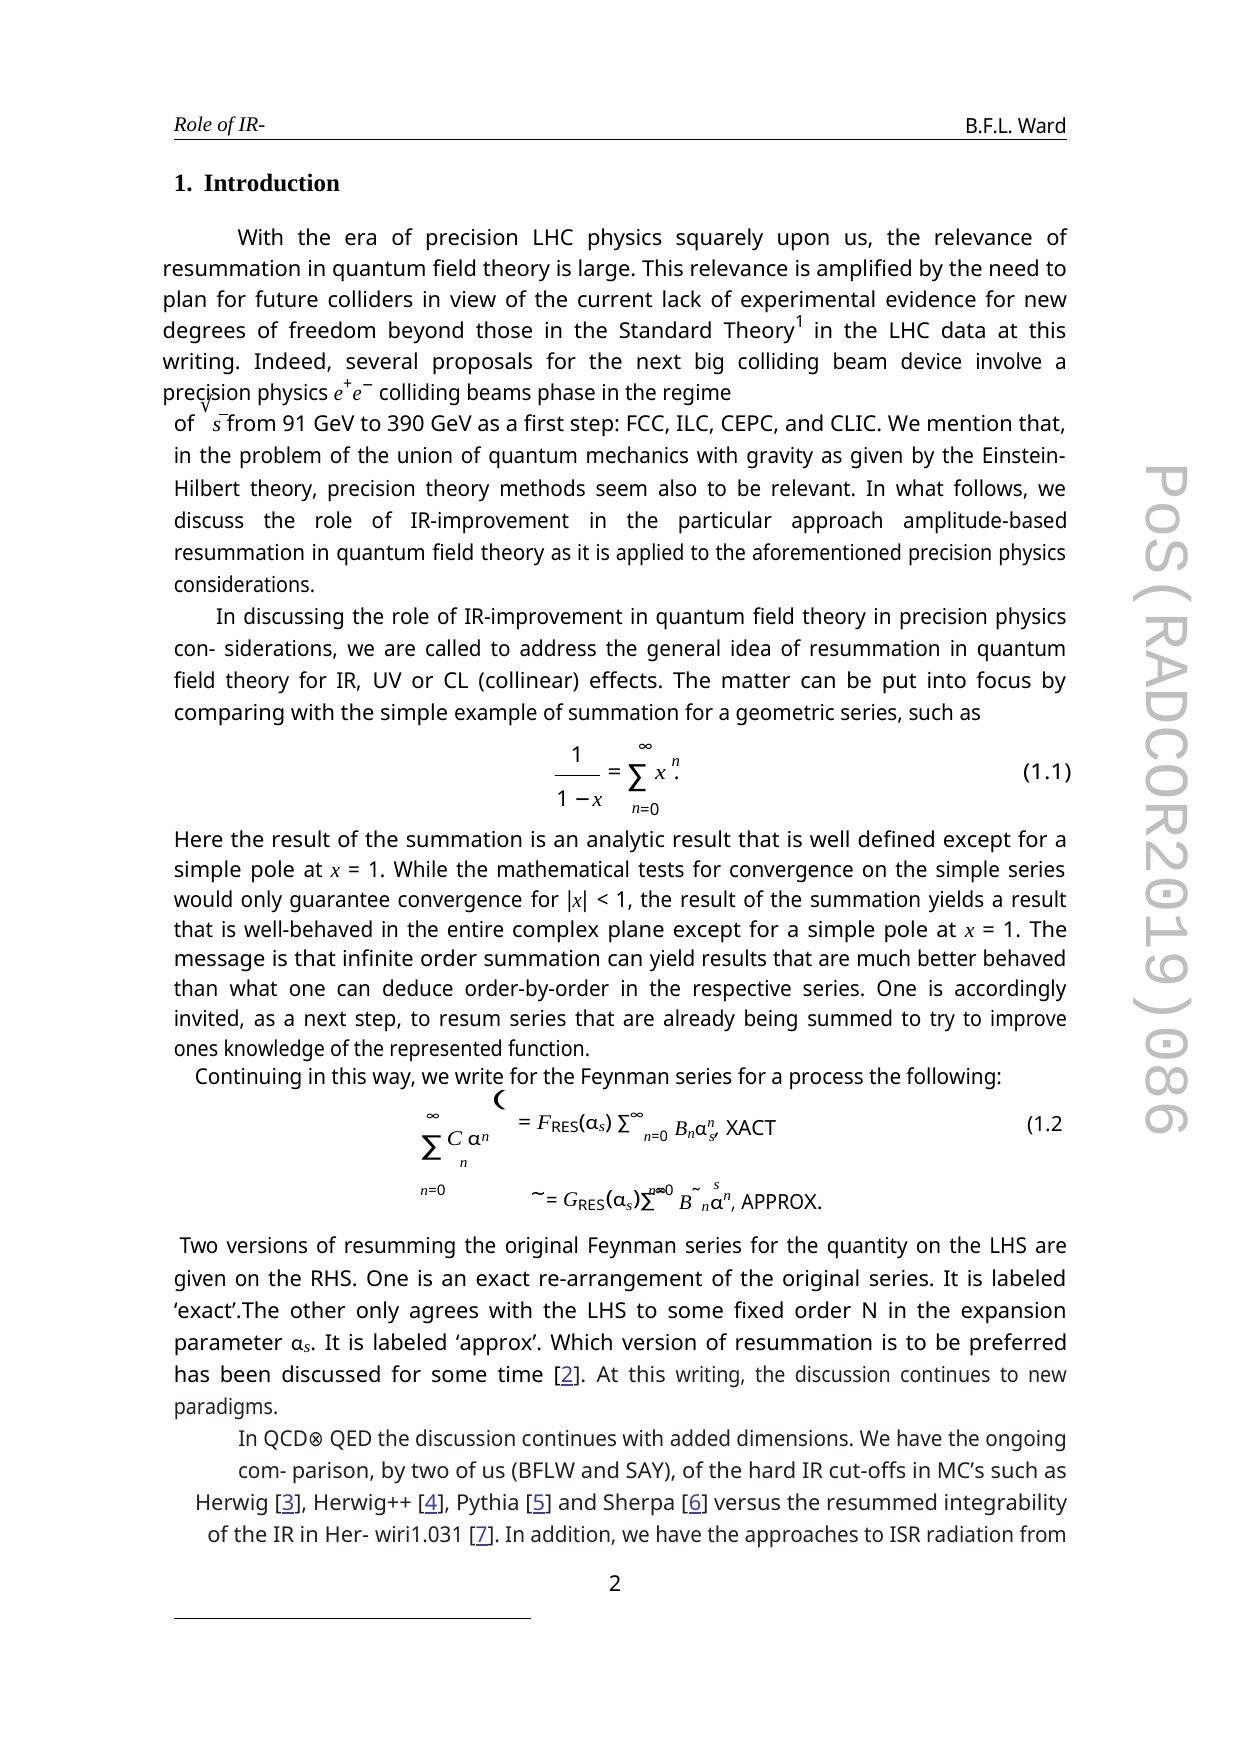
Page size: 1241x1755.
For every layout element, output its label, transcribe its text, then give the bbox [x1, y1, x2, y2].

text of √s from 91 GeV to 390 GeV as a first step: FCC, ILC, CEPC, and CLIC. We mention that, [173, 407, 1151, 438]
text n=0 [648, 1181, 675, 1199]
text Continuing in this way, we write for the Feynman series for a process the following: [162, 1062, 1034, 1089]
text B˜nαn, APPROX. [679, 1181, 1151, 1215]
text n [481, 1128, 489, 1145]
subtitle Introduction [173, 168, 1151, 197]
text Two versions of resumming the original Feynman series for the quantity on the LHS are given on the RHS. One is an exact re-arrangement of the original series. It is labeled ‘exact’.The other only agrees with the LHS to some fixed order N in the expansion parameter αs. It is labeled ‘approx’. Which version of resummation is to be preferred has been discussed for some time [2]. At this writing, the discussion continues to new paradigms. [173, 1231, 1067, 1421]
text Bnαn, XACT [674, 1114, 799, 1141]
text s [709, 1128, 715, 1145]
text in the problem of the union of quantum mechanics with gravity as given by the Einstein-Hilbert theory, precision theory methods seem also to be relevant. In what follows, we discuss the role of IR-improvement in the particular approach amplitude-based resummation in quantum field theory as it is applied to the aforementioned precision physics considerations. [173, 441, 1067, 599]
text 1 ∞ n [162, 742, 1091, 753]
text ∼= GRES(αs)∑∞ [530, 1181, 676, 1216]
text = ∑ x . (1.1) [607, 756, 1125, 785]
text In QCD⊗ QED the discussion continues with added dimensions. We have the ongoing com- parison, by two of us (BFLW and SAY), of the hard IR cut-offs in MC’s such as Herwig [3], Herwig++ [4], Pythia [5] and Sherpa [6] versus the resummed integrability of the IR in Her- wiri1.031 [7]. In addition, we have the approaches to ISR radiation from quarks in hard hadron - hadron scattering processes, wherein we have the approach with QED PDF’s [8] versus exact Feyn- man diagrams with short-distance quark masses as pursued by four of us (SJ, BFLW, ZAW, and [173, 1423, 1067, 1549]
text In discussing the role of IR-improvement in quantum field theory in precision physics con- siderations, we are called to address the general idea of resummation in quantum field theory for IR, UV or CL (collinear) effects. The matter can be put into focus by comparing with the simple example of summation for a geometric series, such as [173, 601, 1067, 727]
text ∞ C α ( = FRES(αs) ∑∞ [421, 1092, 655, 1138]
text With the era of precision LHC physics squarely upon us, the relevance of resummation in quantum field theory is large. This relevance is amplified by the need to plan for future colliders in view of the current lack of experimental evidence for new degrees of freedom beyond those in the Standard Theory1 in the LHC data at this writing. Indeed, several proposals for the next big colliding beam device involve a precision physics e+e− colliding beams phase in the regime [162, 220, 1067, 407]
text (1.2 [1030, 1122, 1125, 1133]
text n=0 [162, 1179, 445, 1199]
text Here the result of the summation is an analytic result that is well defined except for a simple pole at x = 1. While the mathematical tests for convergence on the simple series would only guarantee convergence for |x| < 1, the result of the summation yields a result that is well-behaved in the entire complex plane except for a simple pole at x = 1. The message is that infinite order summation can yield results that are much better behaved than what one can deduce order-by-order in the respective series. One is accordingly invited, as a next step, to resum series that are already being summed to try to improve ones knowledge of the represented function. [173, 824, 1067, 1062]
text n=0 [644, 1126, 671, 1145]
text PoS(RADCOR2019)086 [1127, 462, 1198, 1139]
text ∑ [421, 1127, 442, 1162]
text 1 −x n=0 [162, 785, 1053, 812]
